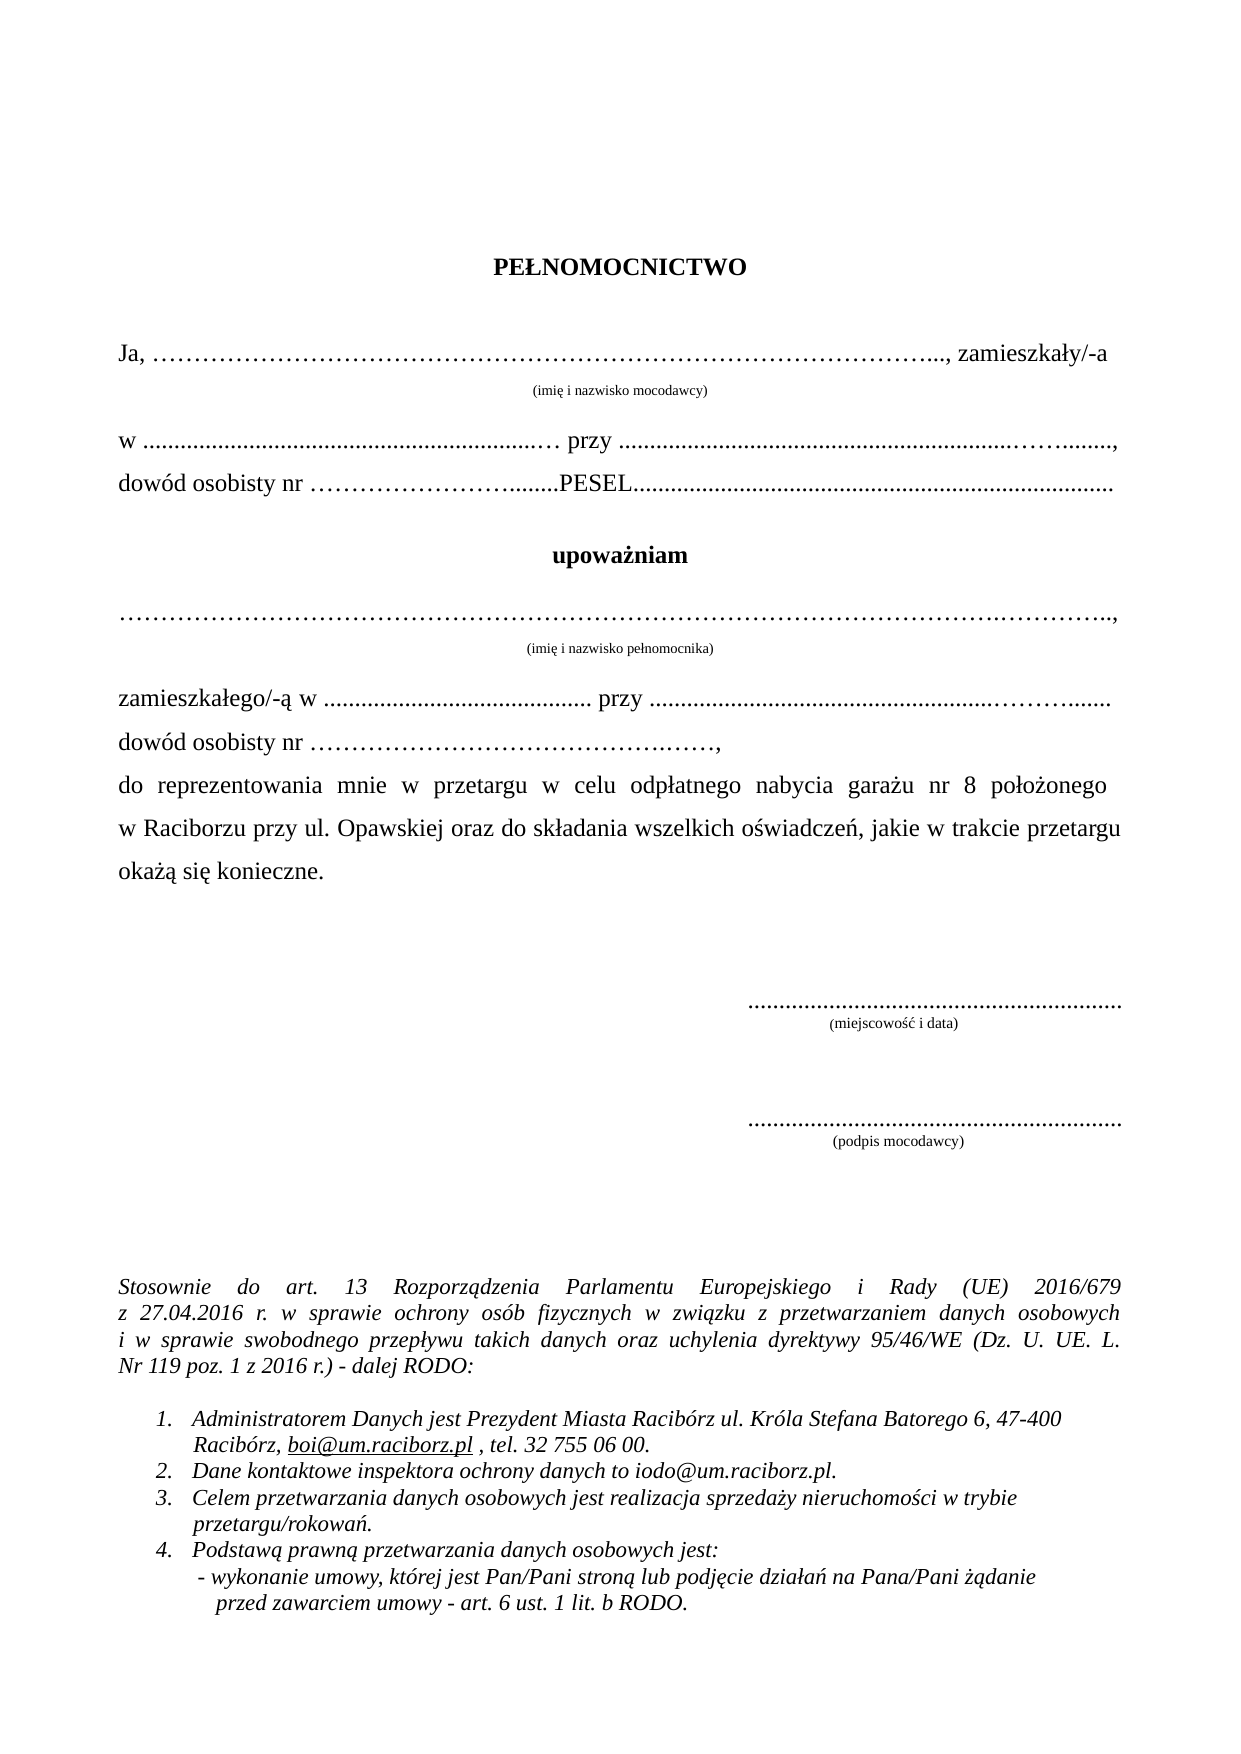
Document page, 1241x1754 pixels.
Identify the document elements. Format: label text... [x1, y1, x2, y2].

text upoważniam [118, 540, 1122, 568]
list Dane kontaktowe inspektora ochrony danych to iodo@um.raciborz.pl. [156, 1457, 1122, 1484]
text Ja, …………………………………………………………………………………..., zamieszkały/-a [118, 338, 1122, 367]
text …………………………………………………………………………………………….………….., [118, 597, 1122, 626]
text PEŁNOMOCNICTWO [118, 252, 1122, 281]
text do reprezentowania mnie w przetargu w celu odpłatnego nabycia garażu nr 8 położonego w Raciborzu przy ul. Opawskiej oraz do składania wszelkich oświadczeń, jakie w trakcie przetargu okażą się konieczne. [118, 770, 1122, 885]
text ............................................................ [118, 1103, 1122, 1132]
text dowód osobisty nr ……………………........PESEL............................................................................. [118, 468, 1122, 497]
text w ...............................................................… przy ...............................................................……........, [118, 425, 1122, 453]
text (miejscowość i data) [815, 1014, 1122, 1045]
text zamieszkałego/-ą w ........................................... przy .......................................................………....... [118, 683, 1122, 712]
list Podstawą prawną przetwarzania danych osobowych jest: [156, 1536, 1122, 1563]
text (podpis mocodawcy) [833, 1132, 1122, 1163]
text dowód osobisty nr …………………………………….……, [118, 727, 1122, 755]
list Celem przetwarzania danych osobowych jest realizacja sprzedaży nieruchomości w trybie przetargu/rokowań. [156, 1484, 1122, 1536]
list - wykonanie umowy, której jest Pan/Pani stroną lub podjęcie działań na Pana/Pani żądanie przed zawarciem umowy - art. 6 ust. 1 lit. b RODO. [118, 1563, 1122, 1616]
text Stosownie do art. 13 Rozporządzenia Parlamentu Europejskiego i Rady (UE) 2016/679 z 27.04.2016 r. w sprawie ochrony osób fizycznych w związku z przetwarzaniem danych osobowych i w sprawie swobodnego przepływu takich danych oraz uchylenia dyrektywy 95/46/WE (Dz. U. UE. L. Nr 119 poz. 1 z 2016 r.) - dalej RODO: [118, 1273, 1122, 1378]
text (imię i nazwisko mocodawcy) [118, 382, 1122, 410]
text ............................................................ [118, 985, 1122, 1014]
text (imię i nazwisko pełnomocnika) [118, 640, 1122, 669]
list Administratorem Danych jest Prezydent Miasta Racibórz ul. Króla Stefana Batorego 6, 47-400 Racibórz, boi@um.raciborz.pl , tel. 32 755 06 00. [156, 1405, 1122, 1457]
